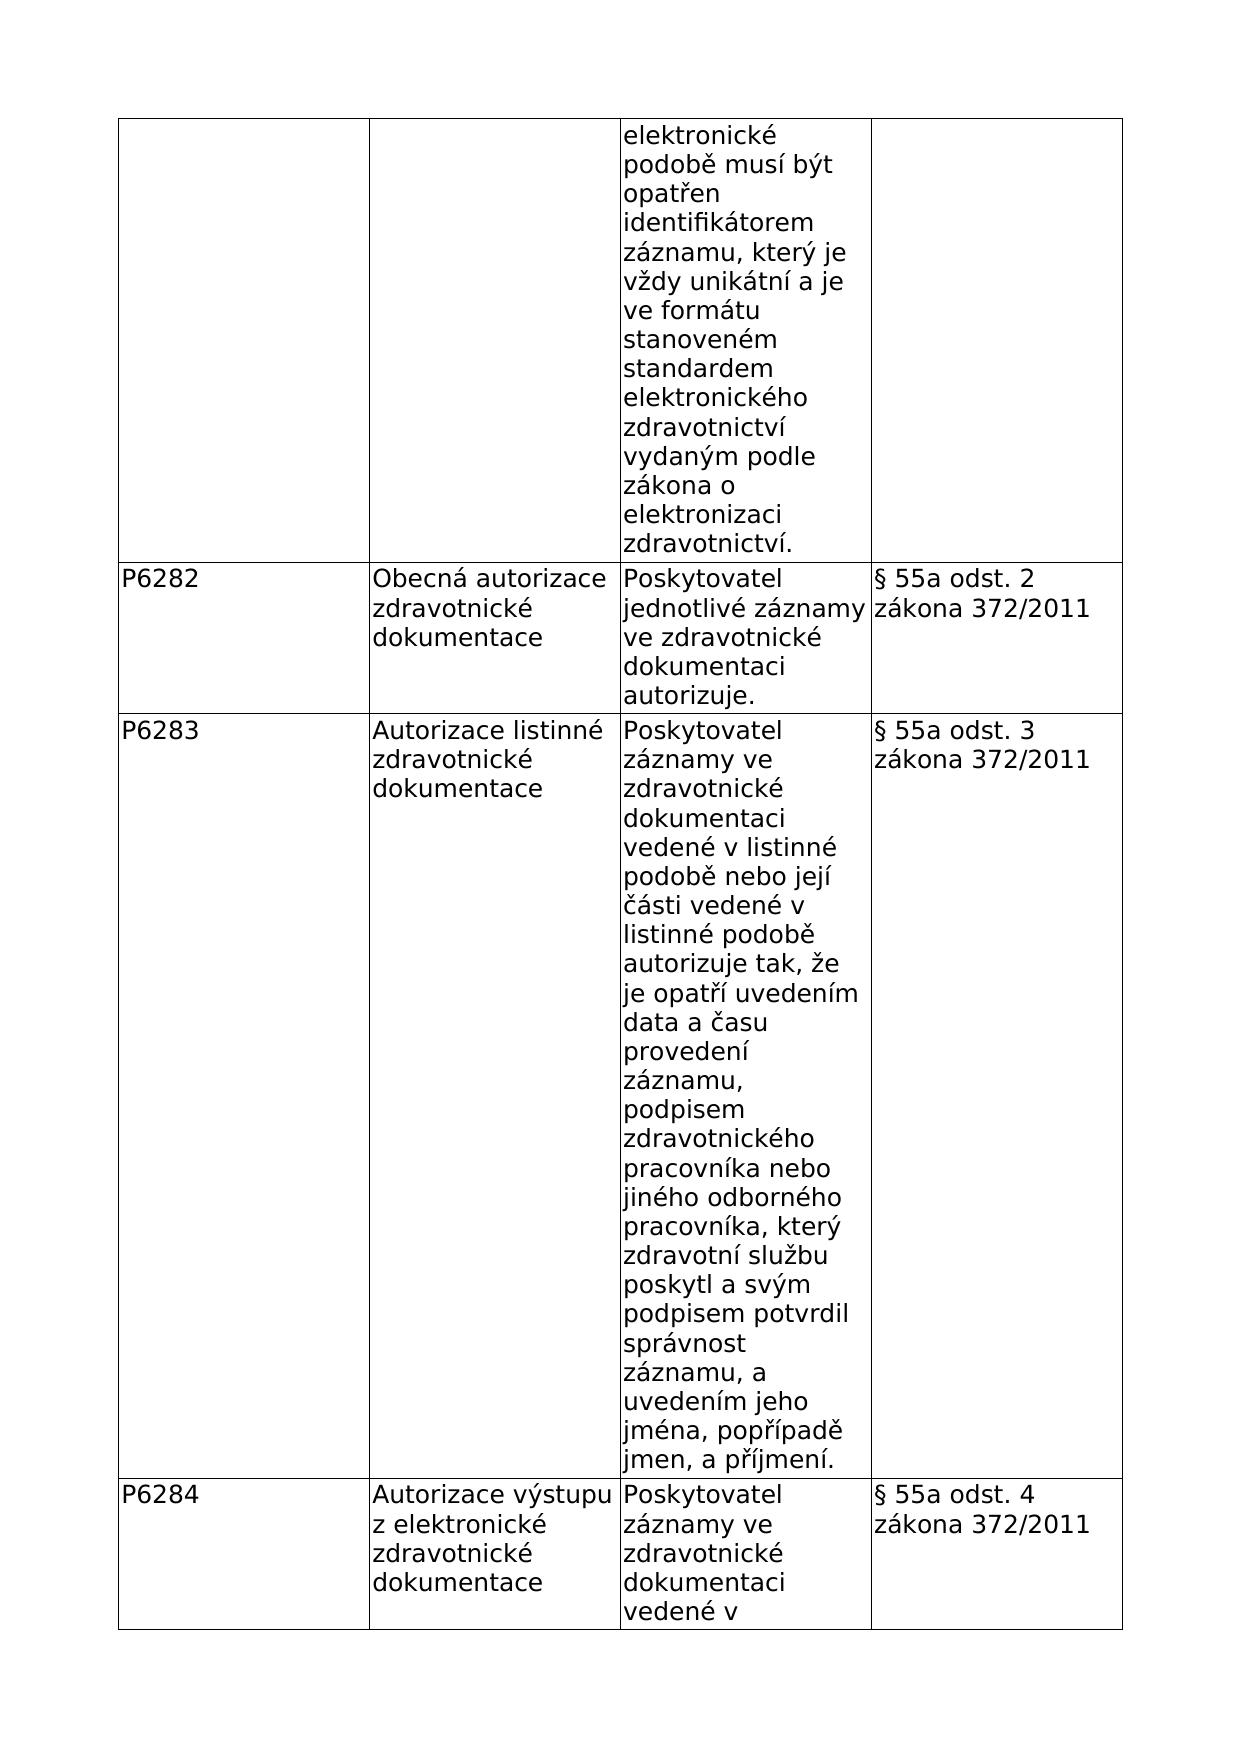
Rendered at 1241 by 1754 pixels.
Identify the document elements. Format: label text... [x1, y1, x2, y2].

table_cell § 55a odst. 2 zákona 372/2011 [872, 563, 1122, 713]
table_cell P6283 [119, 714, 369, 1478]
table_cell Obecná autorizace zdravotnické dokumentace [370, 563, 620, 713]
table_cell [119, 119, 369, 562]
table_cell Autorizace výstupu z elektronické zdravotnické dokumentace [370, 1479, 620, 1629]
table_cell elektronické podobě musí být opatřen identifikátorem záznamu, který je vždy unikátní a je ve formátu stanoveném standardem elektronického zdravotnictví vydaným podle zákona o elektronizaci zdravotnictví. [621, 119, 871, 562]
table_cell P6282 [119, 563, 369, 713]
table_cell [872, 119, 1122, 562]
table_cell Poskytovatel záznamy ve zdravotnické dokumentaci vedené v [621, 1479, 871, 1629]
table_cell Poskytovatel záznamy ve zdravotnické dokumentaci vedené v listinné podobě nebo její části vedené v listinné podobě autorizuje tak, že je opatří uvedením data a času provedení záznamu, podpisem zdravotnického pracovníka nebo jiného odborného pracovníka, který zdravotní službu poskytl a svým podpisem potvrdil správnost záznamu, a uvedením jeho jména, popřípadě jmen, a příjmení. [621, 714, 871, 1478]
table_cell [370, 119, 620, 562]
table_cell § 55a odst. 4 zákona 372/2011 [872, 1479, 1122, 1629]
table_cell § 55a odst. 3 zákona 372/2011 [872, 714, 1122, 1478]
table_cell Poskytovatel jednotlivé záznamy ve zdravotnické dokumentaci autorizuje. [621, 563, 871, 713]
table_cell Autorizace listinné zdravotnické dokumentace [370, 714, 620, 1478]
table_cell P6284 [119, 1479, 369, 1629]
